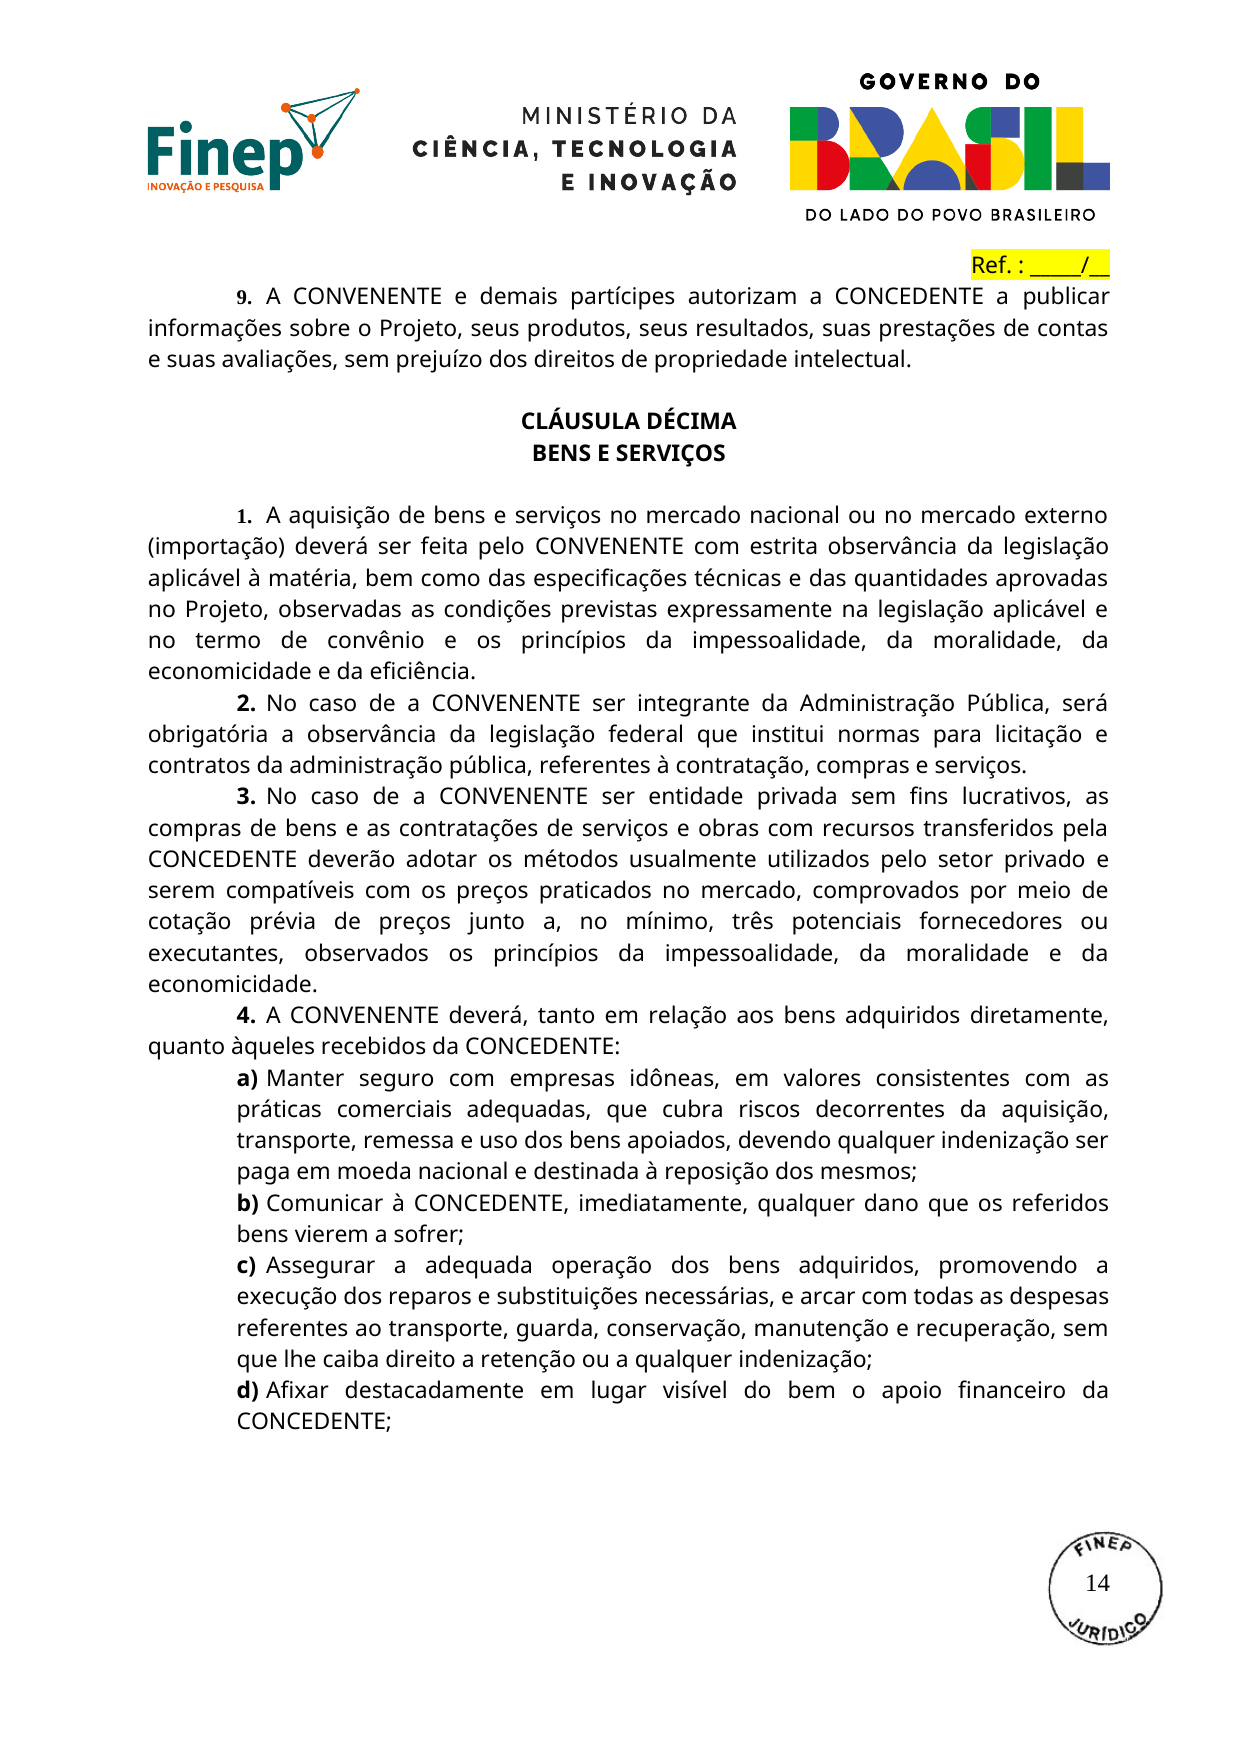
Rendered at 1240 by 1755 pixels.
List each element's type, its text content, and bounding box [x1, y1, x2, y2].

list No caso de a CONVENENTE ser integrante da Administração Pública, será obrigatória a observância da legislação federal que institui normas para licitação e contratos da administração pública, referentes à contratação, compras e serviços. [148, 686, 1110, 780]
list Afixar destacadamente em lugar visível do bem o apoio financeiro da CONCEDENTE; [236, 1374, 1110, 1436]
list Manter seguro com empresas idôneas, em valores consistentes com as práticas comerciais adequadas, que cubra riscos decorrentes da aquisição, transporte, remessa e uso dos bens apoiados, devendo qualquer indenização ser paga em moeda nacional e destinada à reposição dos mesmos; [236, 1061, 1110, 1186]
list A CONVENENTE deverá, tanto em relação aos bens adquiridos diretamente, quanto àqueles recebidos da CONCEDENTE: [148, 999, 1110, 1061]
list A aquisição de bens e serviços no mercado nacional ou no mercado externo (importação) deverá ser feita pelo CONVENENTE com estrita observância da legislação aplicável à matéria, bem como das especificações técnicas e das quantidades aprovadas no Projeto, observadas as condições previstas expressamente na legislação aplicável e no termo de convênio e os princípios da impessoalidade, da moralidade, da economicidade e da eficiência. [148, 499, 1110, 686]
subtitle CLÁUSULA DÉCIMA [148, 405, 1110, 436]
subtitle BENS E SERVIÇOS [148, 436, 1110, 468]
list Comunicar à CONCEDENTE, imediatamente, qualquer dano que os referidos bens vierem a sofrer; [236, 1186, 1110, 1249]
list No caso de a CONVENENTE ser entidade privada sem fins lucrativos, as compras de bens e as contratações de serviços e obras com recursos transferidos pela CONCEDENTE deverão adotar os métodos usualmente utilizados pelo setor privado e serem compatíveis com os preços praticados no mercado, comprovados por meio de cotação prévia de preços junto a, no mínimo, três potenciais fornecedores ou executantes, observados os princípios da impessoalidade, da moralidade e da economicidade. [148, 780, 1110, 999]
list Assegurar a adequada operação dos bens adquiridos, promovendo a execução dos reparos e substituições necessárias, e arcar com todas as despesas referentes ao transporte, guarda, conservação, manutenção e recuperação, sem que lhe caiba direito a retenção ou a qualquer indenização; [236, 1249, 1110, 1374]
list A CONVENENTE e demais partícipes autorizam a CONCEDENTE a publicar informações sobre o Projeto, seus produtos, seus resultados, suas prestações de contas e suas avaliações, sem prejuízo dos direitos de propriedade intelectual. [148, 280, 1110, 374]
